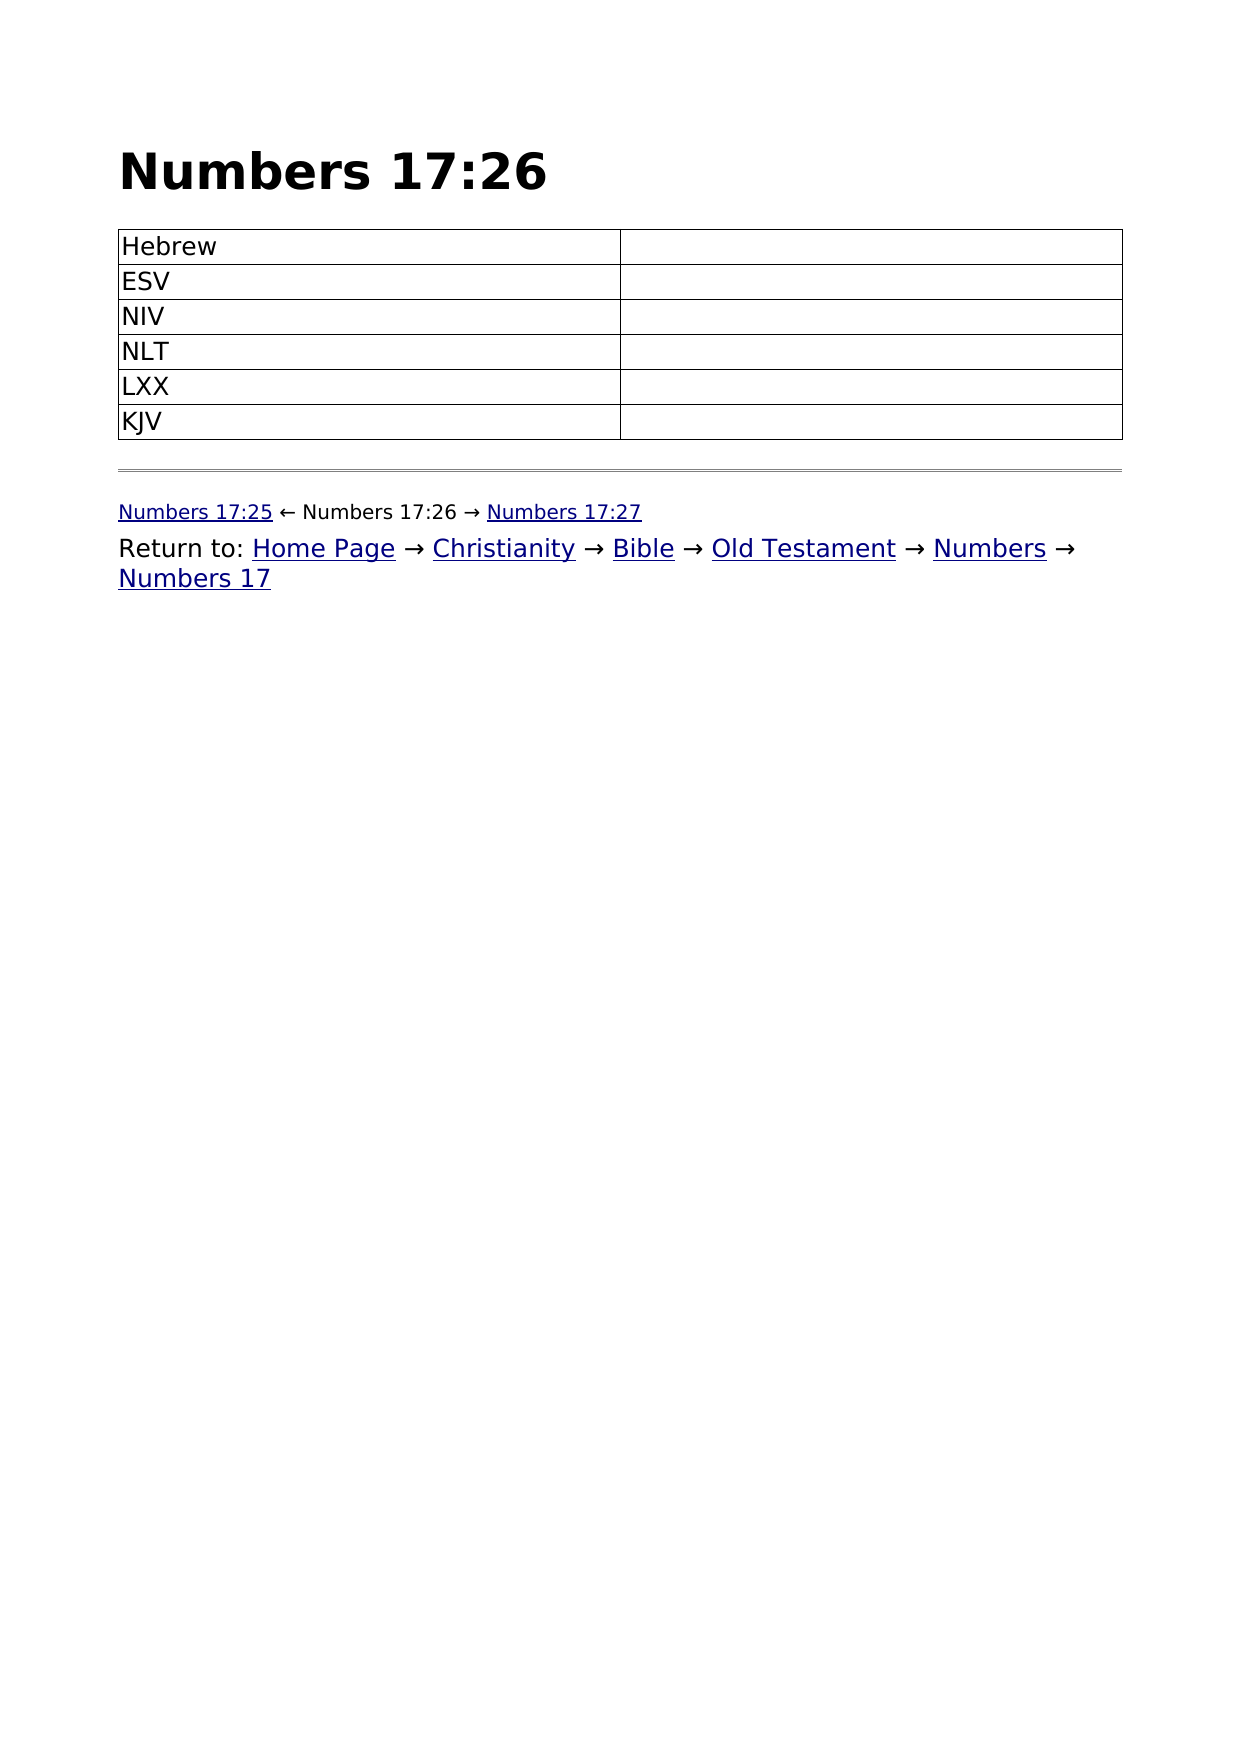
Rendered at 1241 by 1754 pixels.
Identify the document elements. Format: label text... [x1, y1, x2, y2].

subtitle Numbers 17:26 [118, 143, 1122, 201]
table_cell [621, 405, 1122, 439]
table_cell ESV [119, 265, 620, 299]
table_cell [621, 370, 1122, 404]
text Return to: Home Page → Christianity → Bible → Old Testament → Numbers → Numbers 17 [118, 534, 1122, 593]
table_cell LXX [119, 370, 620, 404]
table_cell [621, 335, 1122, 369]
text Numbers 17:25 ← Numbers 17:26 → Numbers 17:27 [118, 501, 1122, 534]
table_cell NLT [119, 335, 620, 369]
table_cell [621, 300, 1122, 334]
table_header [621, 230, 1122, 264]
table_cell [621, 265, 1122, 299]
table_header Hebrew [119, 230, 620, 264]
table_cell NIV [119, 300, 620, 334]
table_cell KJV [119, 405, 620, 439]
